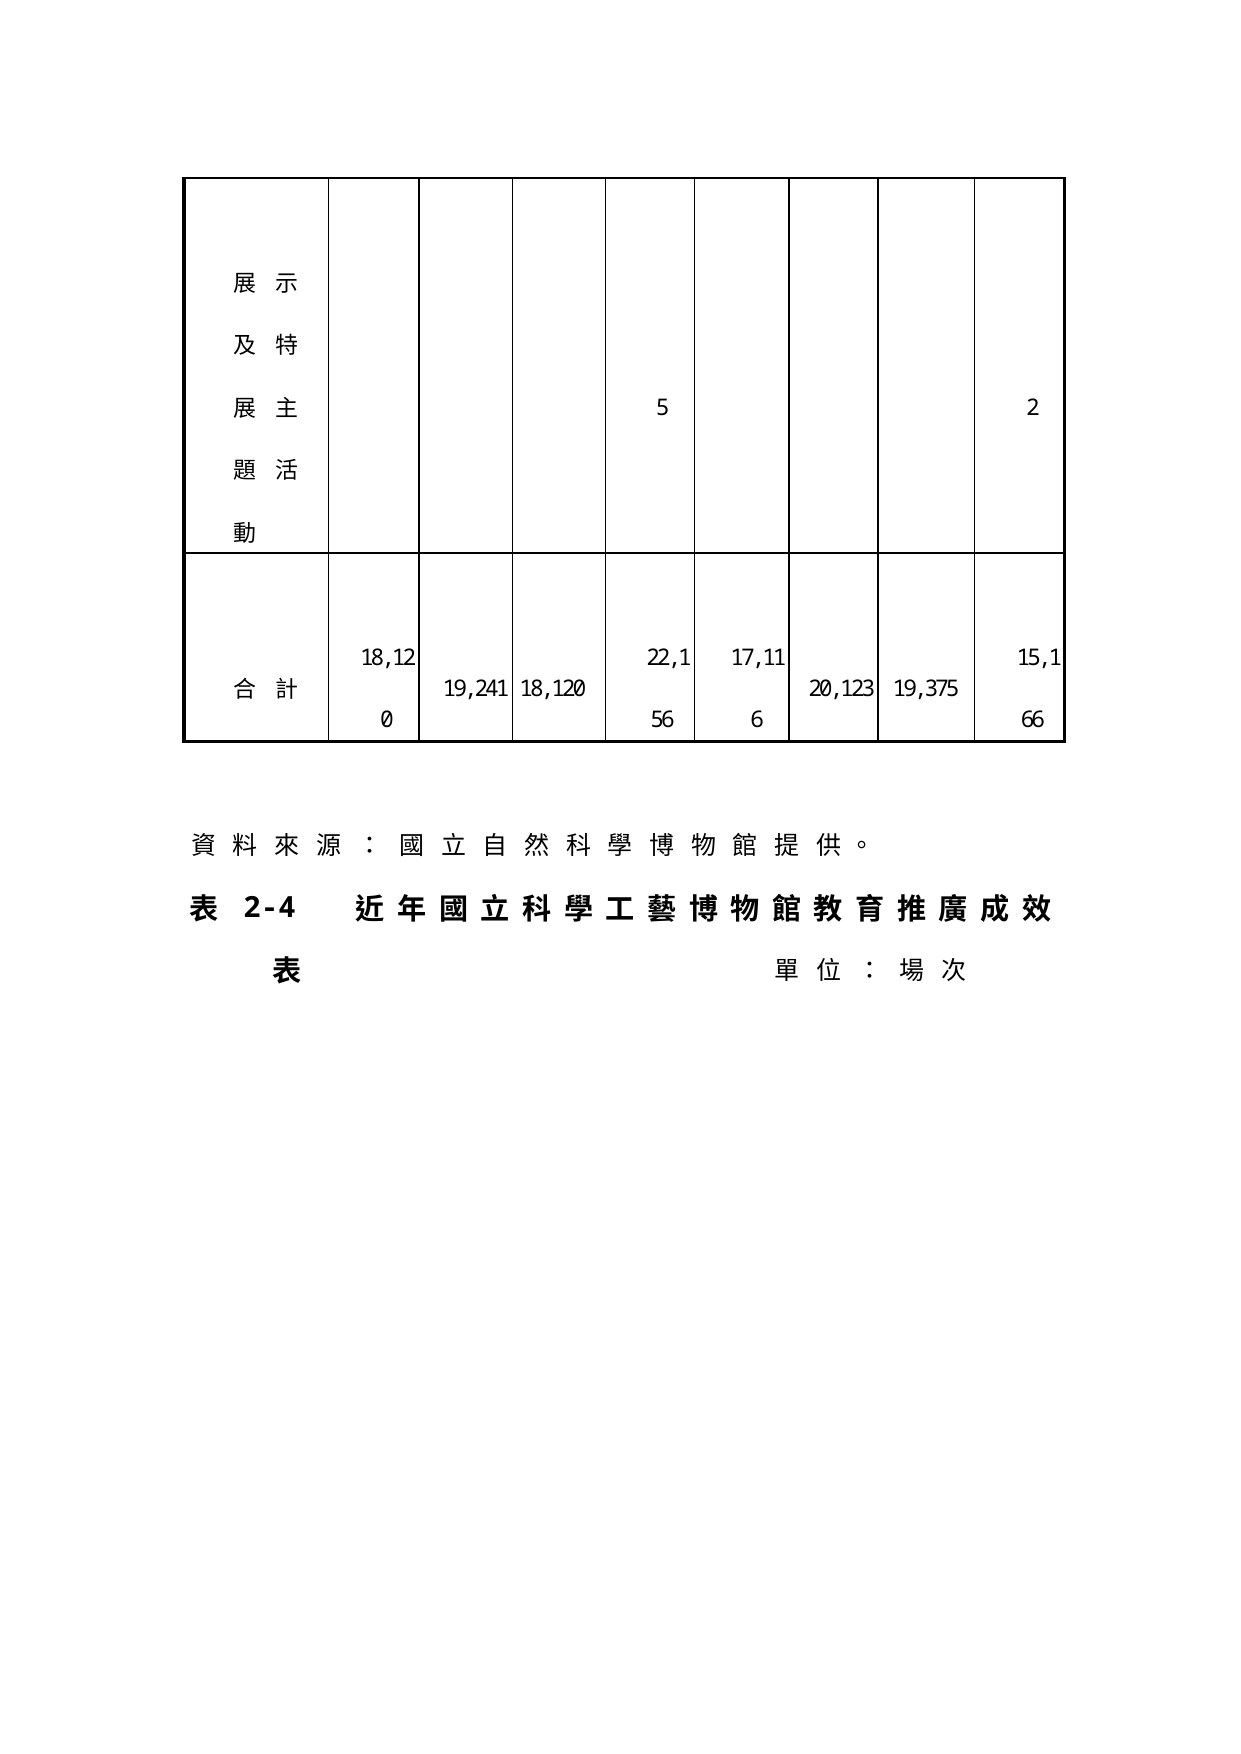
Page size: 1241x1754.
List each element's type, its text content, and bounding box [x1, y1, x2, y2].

table_cell 2 [975, 179, 1063, 552]
table_cell [513, 179, 605, 552]
table_cell [790, 179, 877, 552]
text 資料來源：國立自然科學博物館提供。 [183, 802, 1058, 865]
table_cell [695, 179, 788, 552]
table_cell 展示及特展主題活動 [186, 179, 328, 552]
text 表2-4 近年國立科學工藝博物館教育推廣成效表 單位：場次 [183, 865, 1058, 990]
table_cell 17,116 [695, 554, 788, 740]
table_cell 19,375 [879, 554, 974, 740]
table_cell 20,123 [790, 554, 877, 740]
table_cell 5 [606, 179, 694, 552]
table_cell 18,120 [513, 554, 605, 740]
table_cell 15,166 [975, 554, 1063, 740]
table_cell [420, 179, 512, 552]
table_cell 19,241 [420, 554, 512, 740]
table_cell [329, 179, 418, 552]
table_cell [879, 179, 974, 552]
table_cell 22,156 [606, 554, 694, 740]
table_cell 18,120 [329, 554, 418, 740]
table_cell 合計 [186, 554, 328, 740]
